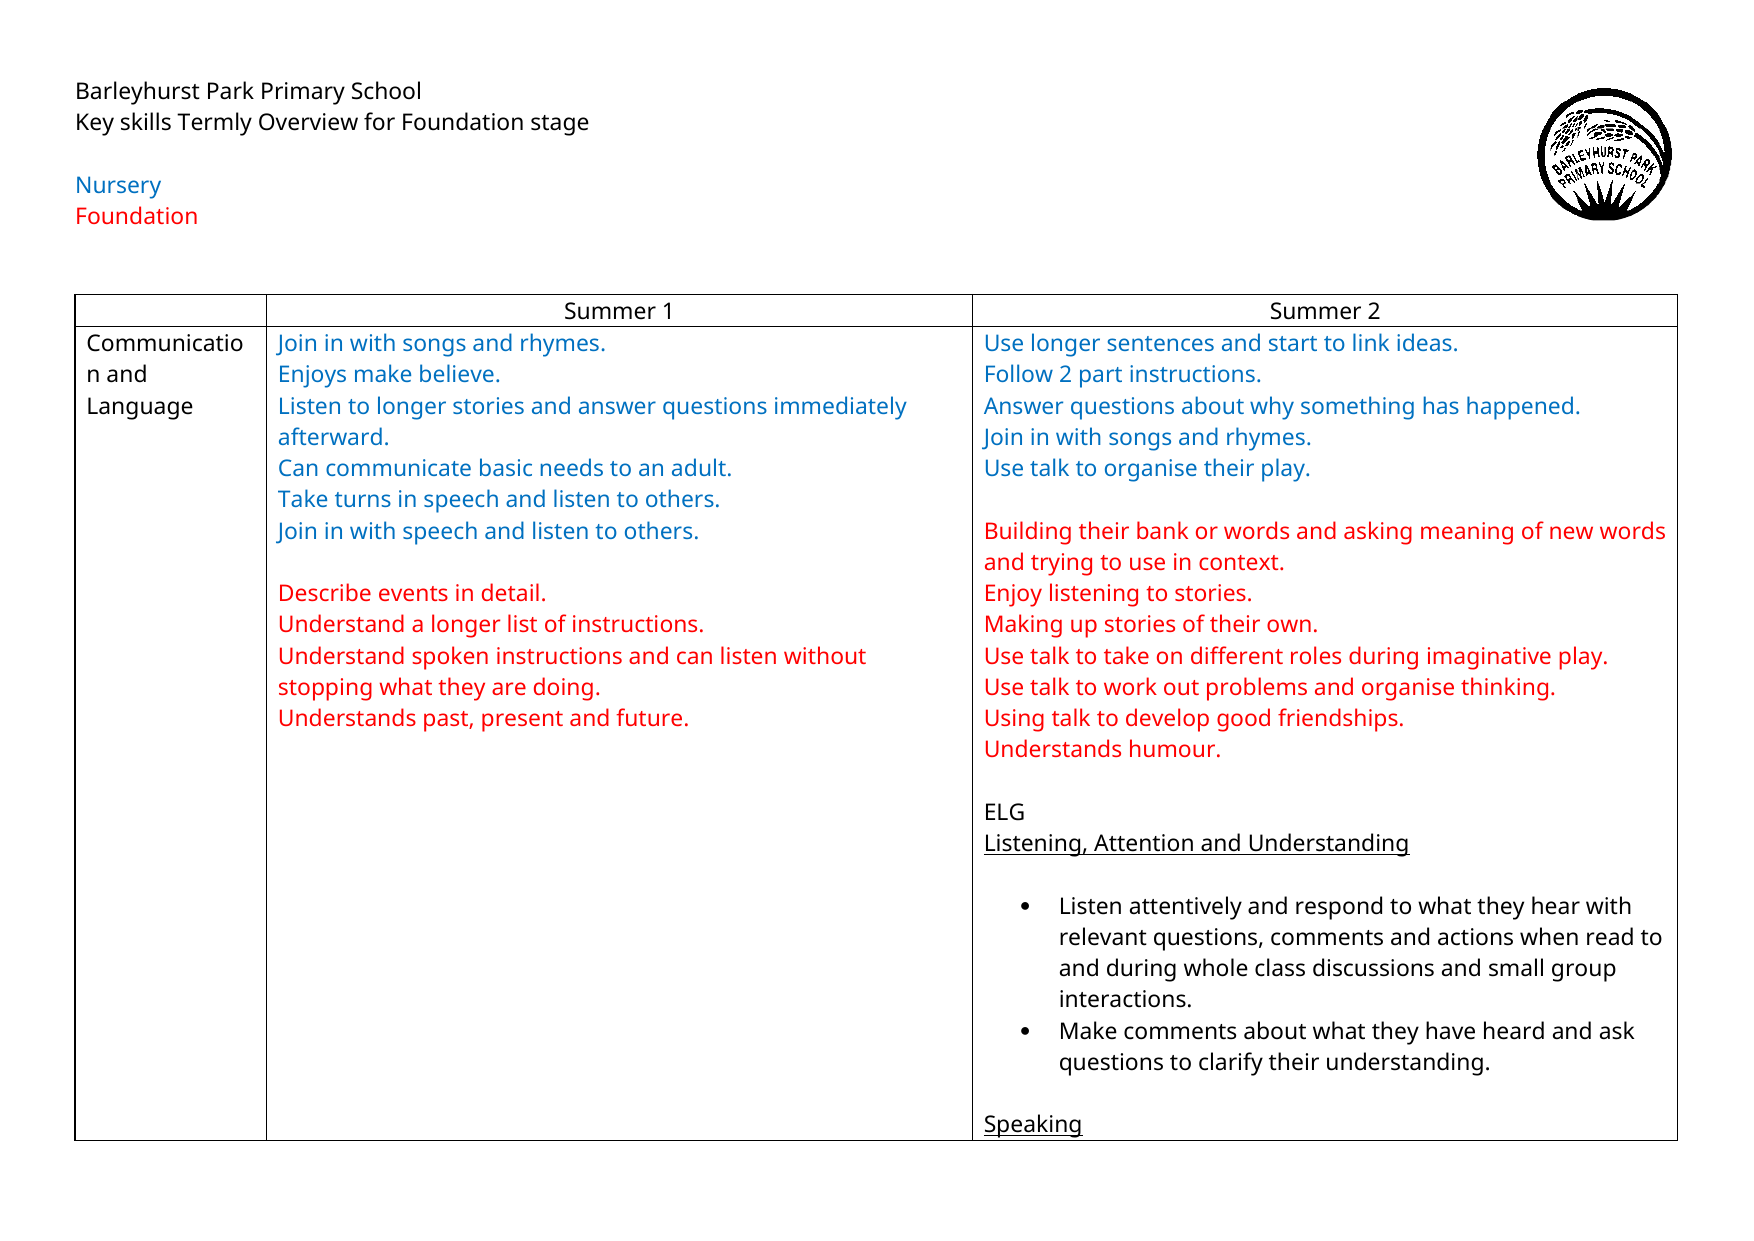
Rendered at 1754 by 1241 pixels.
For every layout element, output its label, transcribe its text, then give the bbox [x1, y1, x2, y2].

table_cell Join in with songs and rhymes. Enjoys make believe. Listen to longer stories and answer questions immediately afterward. Can communicate basic needs to an adult. Take turns in speech and listen to others. Join in with speech and listen to others. Describe events in detail. Understand a longer list of instructions. Understand spoken instructions and can listen without stopping what they are doing. Understands past, present and future. [267, 327, 972, 1139]
table_cell Communication and Language [76, 327, 266, 1139]
table_header [76, 295, 266, 326]
text Barleyhurst Park Primary School [75, 75, 1679, 106]
text [1655, 169, 1679, 200]
table_header Summer 1 [267, 295, 972, 326]
table_cell Use longer sentences and start to link ideas. Follow 2 part instructions. Answer questions about why something has happened. Join in with songs and rhymes. Use talk to organise their play. Building their bank or words and asking meaning of new words and trying to use in context. Enjoy listening to stories. Making up stories of their own. Use talk to take on different roles during imaginative play. Use talk to work out problems and organise thinking. Using talk to develop good friendships. Understands humour. ELG Listening, Attention and Understanding Listen attentively and respond to what they hear with relevant questions, comments and actions when read to and during whole class discussions and small group interactions. Make comments about what they have heard and ask questions to clarify their understanding. Speaking Participate in small group, class and one-to-one discussions, offering their own ideas, using recently introduced vocabulary. Offer explanations for why things might happen, making use of recently introduced vocabulary from stories, non-fiction, rhymes and poems when appropriate. Express their ideas and feelings about their experiences using full sentences, including use of past, present and future tenses and making use of conjunctions, with modelling and support from their teacher. [973, 327, 1677, 1139]
table_header Summer 2 [973, 295, 1677, 326]
text Foundation [75, 200, 1679, 231]
text Key skills Termly Overview for Foundation stage [75, 106, 1554, 137]
text Nursery [75, 169, 1553, 200]
